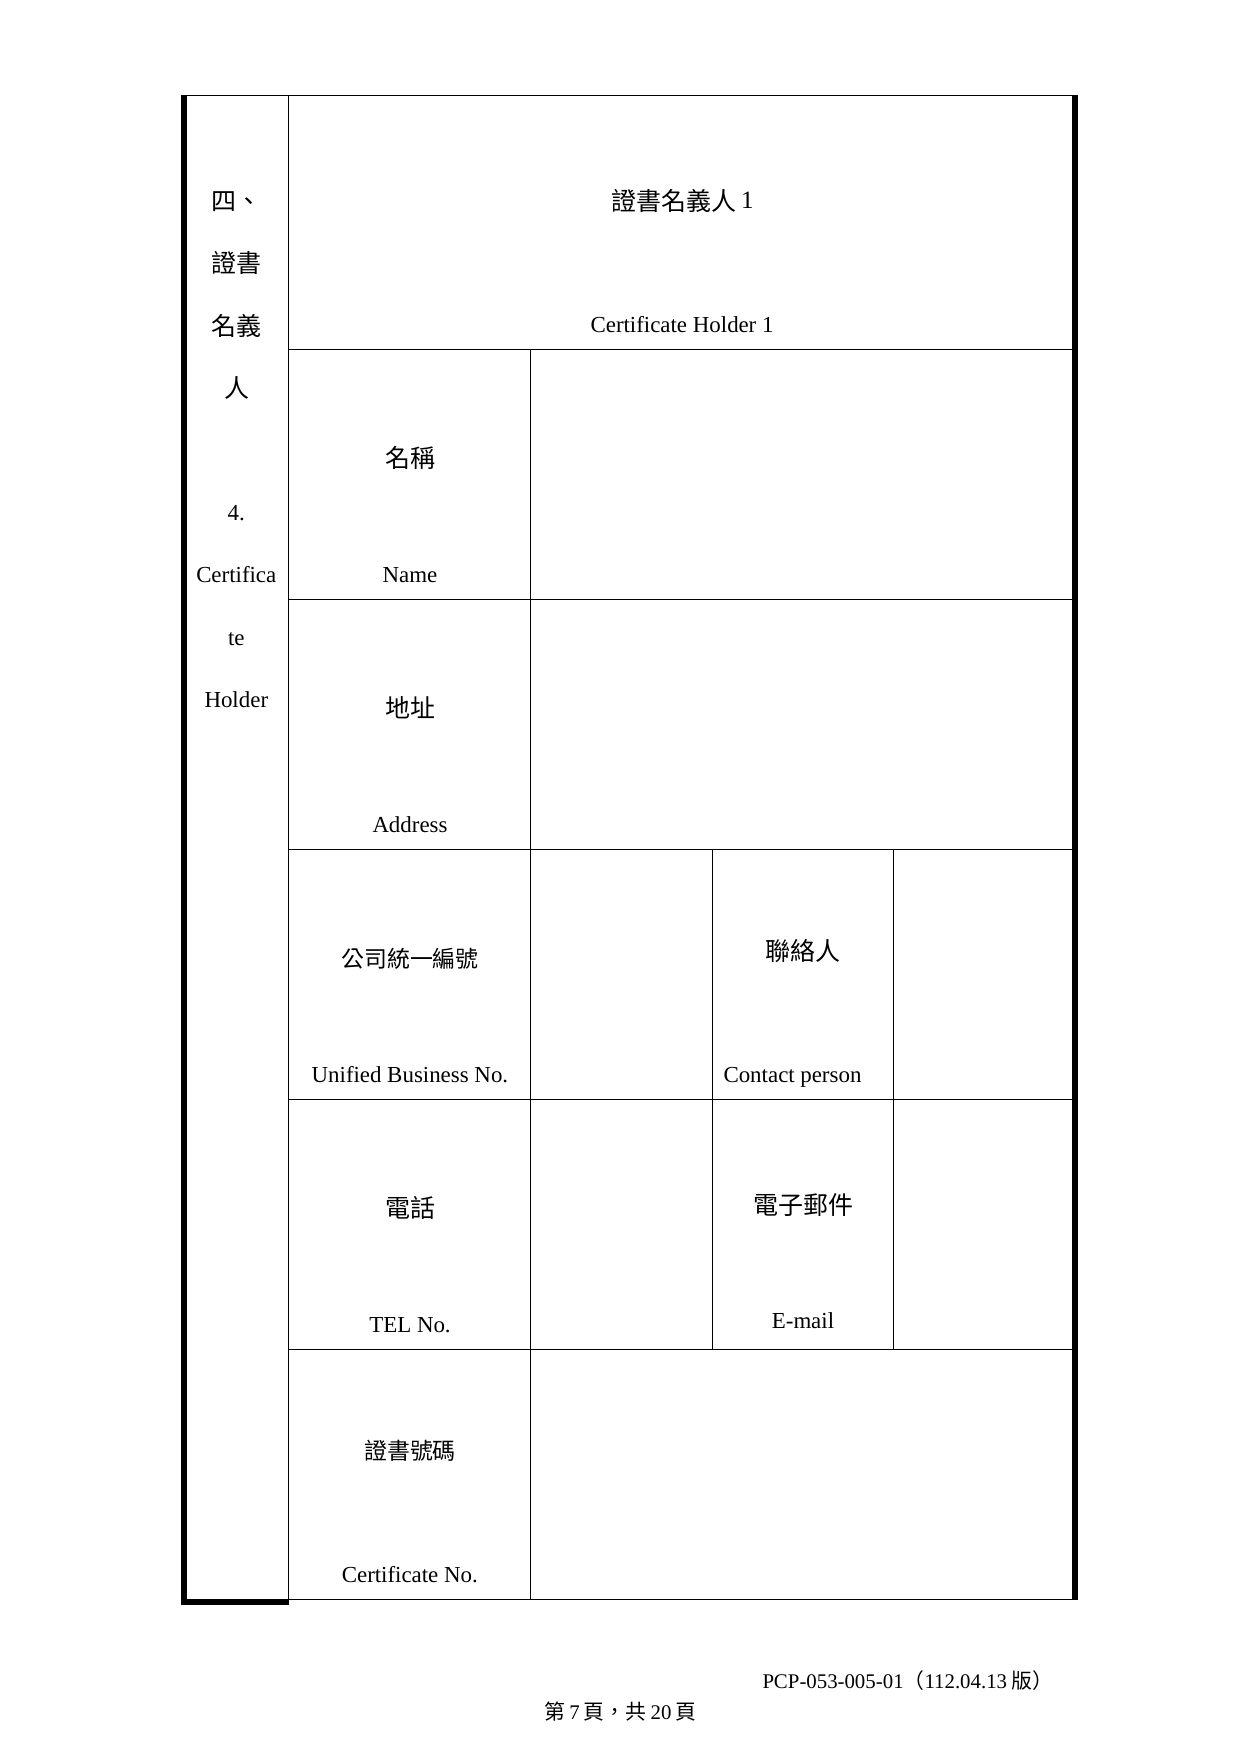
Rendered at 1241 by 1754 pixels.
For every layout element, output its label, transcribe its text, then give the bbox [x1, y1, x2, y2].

table_cell [531, 1100, 712, 1349]
table_cell [894, 1100, 1072, 1349]
table_cell [531, 850, 712, 1099]
table_cell 地址 Address [289, 600, 530, 849]
table_cell 電子郵件 E-mail [713, 1100, 893, 1349]
table_cell [894, 850, 1072, 1099]
table_cell 公司統一編號 Unified Business No. [289, 850, 530, 1099]
table_cell 電話 TEL No. [289, 1100, 530, 1349]
table_cell [531, 350, 1072, 599]
table_cell 證書號碼 Certificate No. [289, 1350, 530, 1599]
table_cell 聯絡人 Contact person [713, 850, 893, 1099]
table_cell 證書名義人1 Certificate Holder 1 [289, 96, 1072, 349]
table_cell 四、證書名義人 4. Certificate Holder [187, 96, 288, 1599]
table_cell 名稱 Name [289, 350, 530, 599]
table_cell [531, 1350, 1072, 1599]
table_cell [531, 600, 1072, 849]
